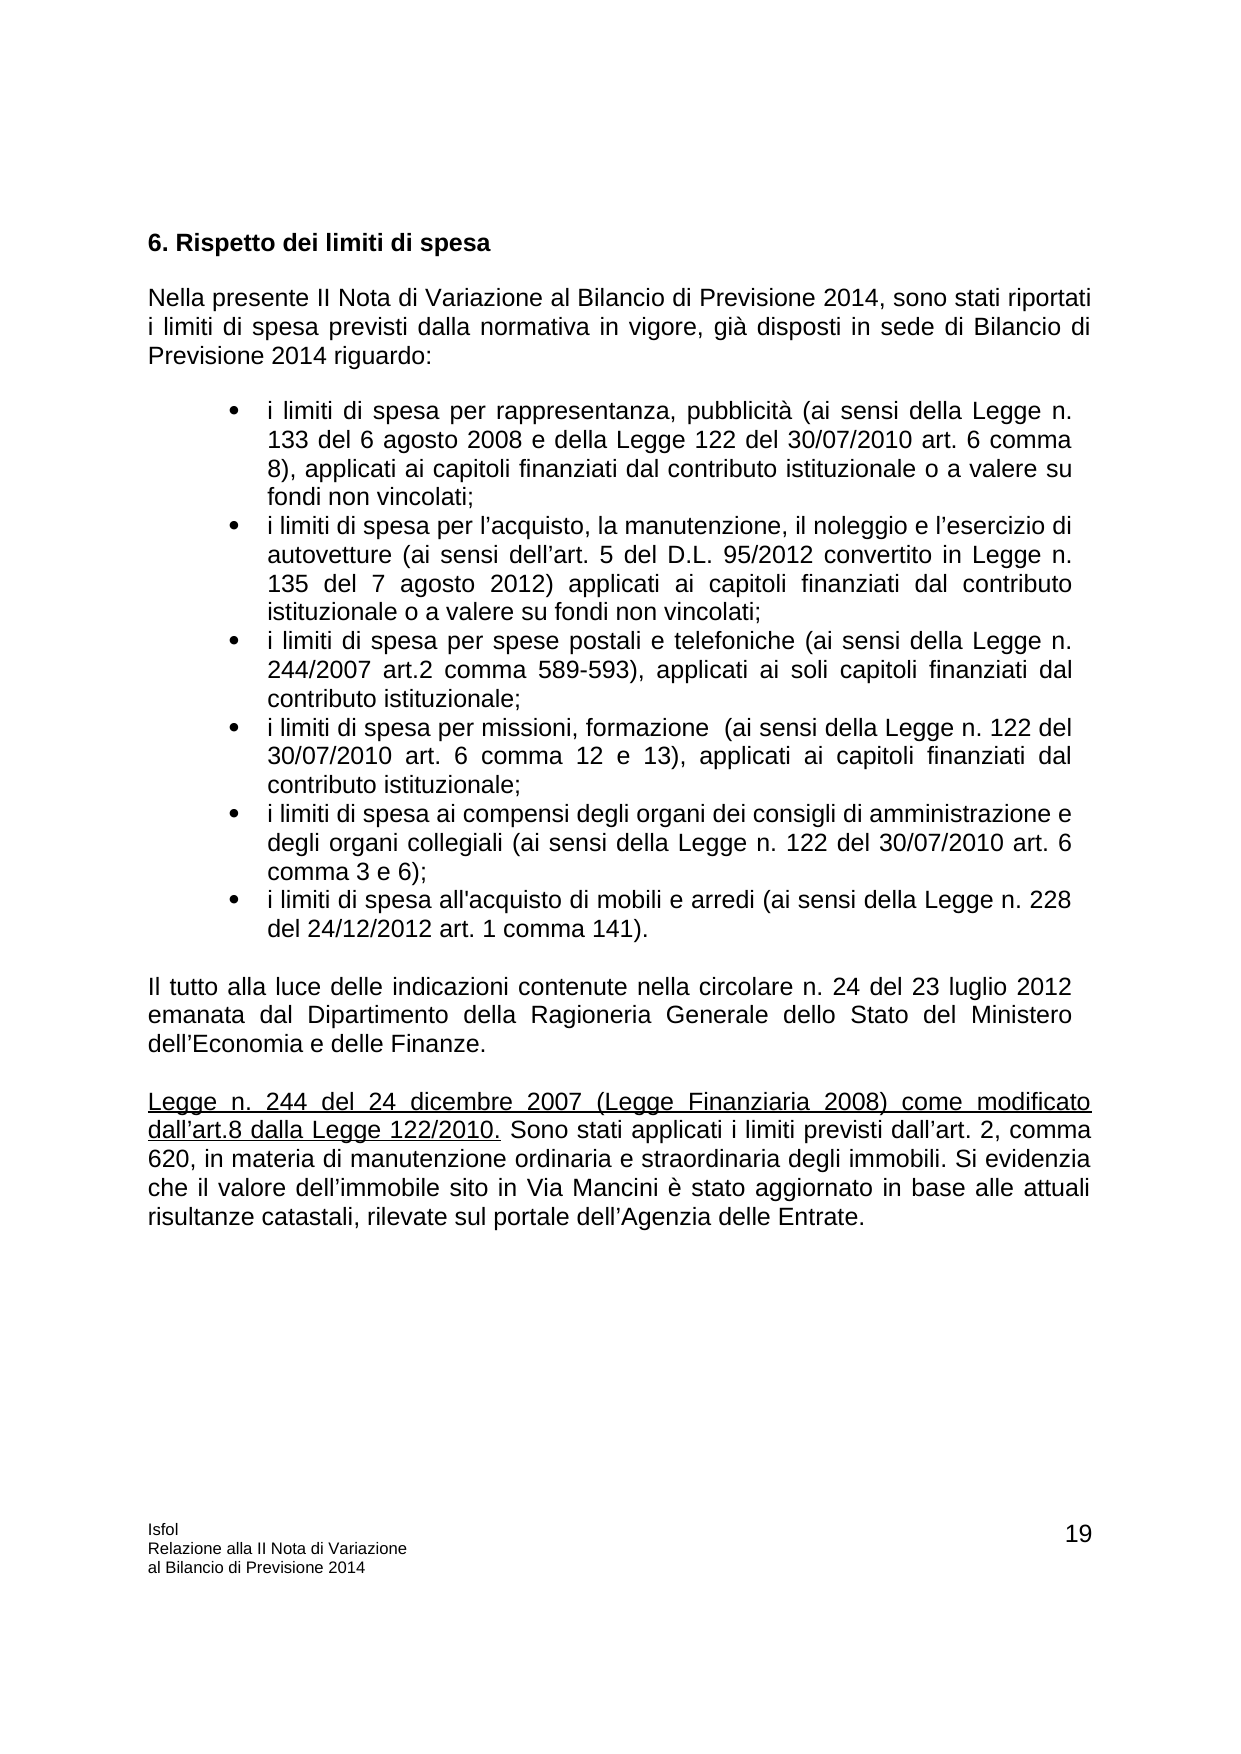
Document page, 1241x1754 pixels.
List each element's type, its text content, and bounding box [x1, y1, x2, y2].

text Legge n. 244 del 24 dicembre 2007 (Legge Finanziaria 2008) come modificato [148, 1087, 1092, 1111]
list i limiti di spesa per missioni, formazione (ai sensi della Legge n. 122 del 30/07/2010 art. 6 comma 12 e 13), applicati ai capitoli finanziati dal contributo istituzionale; [229, 712, 1074, 799]
text 6. Rispetto dei limiti di spesa [148, 228, 1092, 257]
list i limiti di spesa per spese postali e telefoniche (ai sensi della Legge n. 244/2007 art.2 comma 589-593), applicati ai soli capitoli finanziati dal contributo istituzionale; [229, 626, 1074, 712]
list i limiti di spesa per rappresentanza, pubblicità (ai sensi della Legge n. 133 del 6 agosto 2008 e della Legge 122 del 30/07/2010 art. 6 comma 8), applicati ai capitoli finanziati dal contributo istituzionale o a valere su fondi non vincolati; [229, 396, 1074, 511]
text dall’art.8 dalla Legge 122/2010. Sono stati applicati i limiti previsti dall’art. 2, comma 620, in materia di manutenzione ordinaria e straordinaria degli immobili. Si evidenzia che il valore dell’immobile sito in Via Mancini è stato aggiornato in base alle attuali risultanze catastali, rilevate sul portale dell’Agenzia delle Entrate. [148, 1113, 1092, 1230]
list i limiti di spesa ai compensi degli organi dei consigli di amministrazione e degli organi collegiali (ai sensi della Legge n. 122 del 30/07/2010 art. 6 comma 3 e 6); [229, 799, 1074, 885]
text Nella presente II Nota di Variazione al Bilancio di Previsione 2014, sono stati riportati i limiti di spesa previsti dalla normativa in vigore, già disposti in sede di Bilancio di Previsione 2014 riguardo: [148, 283, 1092, 369]
text Il tutto alla luce delle indicazioni contenute nella circolare n. 24 del 23 luglio 2012 emanata dal Dipartimento della Ragioneria Generale dello Stato del Ministero dell’Economia e delle Finanze. [148, 972, 1074, 1058]
list i limiti di spesa per l’acquisto, la manutenzione, il noleggio e l’esercizio di autovetture (ai sensi dell’art. 5 del D.L. 95/2012 convertito in Legge n. 135 del 7 agosto 2012) applicati ai capitoli finanziati dal contributo istituzionale o a valere su fondi non vincolati; [229, 511, 1074, 626]
list i limiti di spesa all'acquisto di mobili e arredi (ai sensi della Legge n. 228 del 24/12/2012 art. 1 comma 141). [229, 885, 1074, 943]
